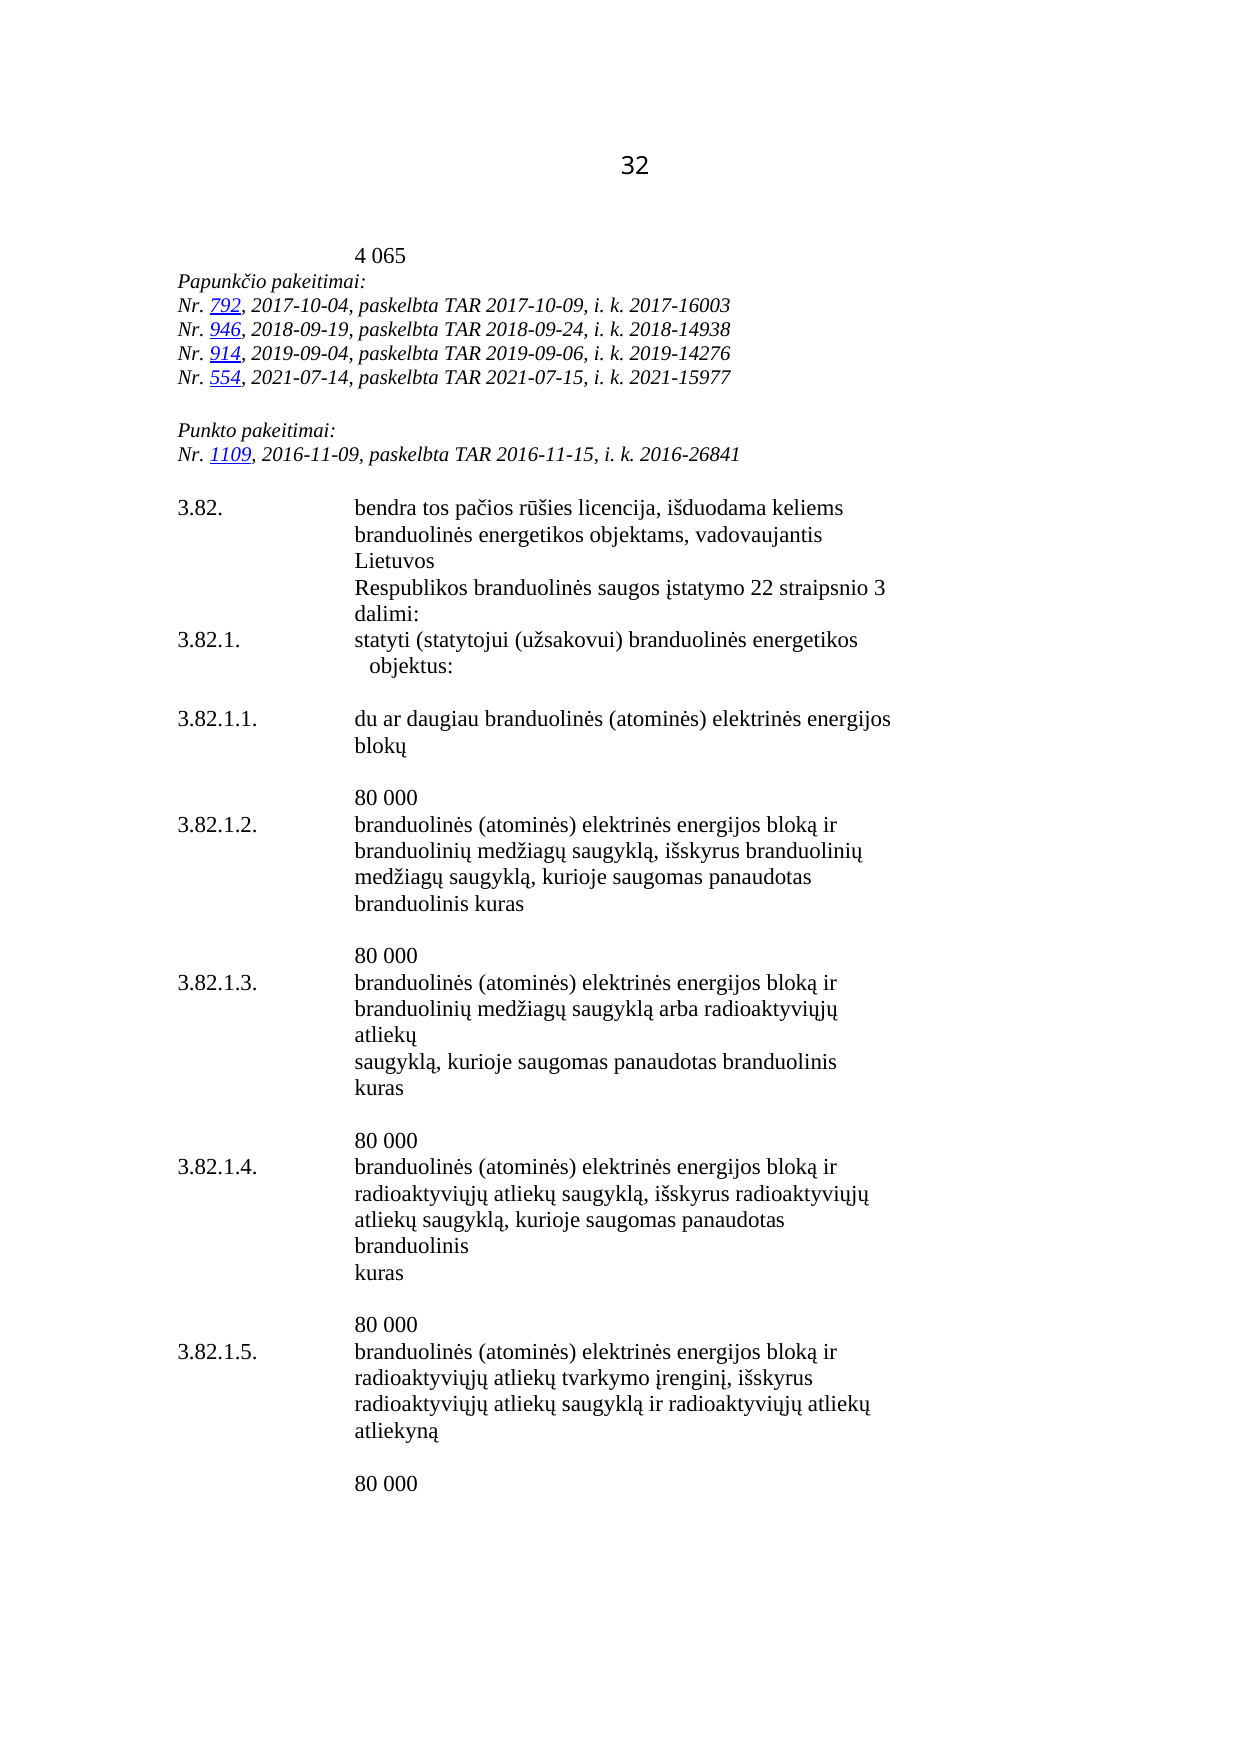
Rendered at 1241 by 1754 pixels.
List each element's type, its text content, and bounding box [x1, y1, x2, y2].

text Papunkčio pakeitimai: [177, 268, 1093, 293]
text 3.82.1.4. branduolinės (atominės) elektrinės energijos bloką ir [177, 1153, 892, 1180]
text Nr. 792, 2017-10-04, paskelbta TAR 2017-10-09, i. k. 2017-16003 [177, 293, 1093, 317]
text atliekyną 80 000 [354, 1417, 892, 1496]
text dalimi: [354, 600, 892, 626]
text branduolinių medžiagų saugyklą arba radioaktyviųjų atliekų [354, 995, 892, 1048]
text radioaktyviųjų atliekų saugyklą, išskyrus radioaktyviųjų [354, 1180, 892, 1206]
text Nr. 554, 2021-07-14, paskelbta TAR 2021-07-15, i. k. 2021-15977 [177, 365, 1093, 389]
text 3.82.1.1. du ar daugiau branduolinės (atominės) elektrinės energijos [177, 705, 892, 732]
text medžiagų saugyklą, kurioje saugomas panaudotas [354, 863, 892, 890]
text objektus: [354, 653, 892, 705]
text Nr. 946, 2018-09-19, paskelbta TAR 2018-09-24, i. k. 2018-14938 [177, 317, 1093, 341]
text 3.82.1.3. branduolinės (atominės) elektrinės energijos bloką ir [177, 969, 892, 995]
text Respublikos branduolinės saugos įstatymo 22 straipsnio 3 [354, 573, 892, 600]
text 4 065 [177, 216, 842, 268]
text 3.82. bendra tos pačios rūšies licencija, išduodama keliems [177, 494, 892, 521]
text radioaktyviųjų atliekų tvarkymo įrenginį, išskyrus [354, 1364, 892, 1391]
text 3.82.1.2. branduolinės (atominės) elektrinės energijos bloką ir [177, 811, 892, 837]
text saugyklą, kurioje saugomas panaudotas branduolinis kuras 80 000 [354, 1048, 892, 1153]
text atliekų saugyklą, kurioje saugomas panaudotas branduolinis [354, 1206, 892, 1259]
text Nr. 1109, 2016-11-09, paskelbta TAR 2016-11-15, i. k. 2016-26841 [177, 442, 1093, 466]
text branduolinis kuras 80 000 [354, 890, 892, 969]
text branduolinių medžiagų saugyklą, išskyrus branduolinių [354, 837, 892, 863]
text Nr. 914, 2019-09-04, paskelbta TAR 2019-09-06, i. k. 2019-14276 [177, 341, 1093, 365]
text Punkto pakeitimai: [177, 418, 1093, 442]
text radioaktyviųjų atliekų saugyklą ir radioaktyviųjų atliekų [354, 1391, 892, 1417]
text branduolinės energetikos objektams, vadovaujantis Lietuvos [354, 521, 892, 573]
text blokų 80 000 [354, 732, 892, 811]
text 3.82.1.5. branduolinės (atominės) elektrinės energijos bloką ir [177, 1338, 892, 1364]
text kuras 80 000 [354, 1259, 892, 1338]
text 3.82.1. statyti (statytojui (užsakovui) branduolinės energetikos [177, 626, 892, 653]
